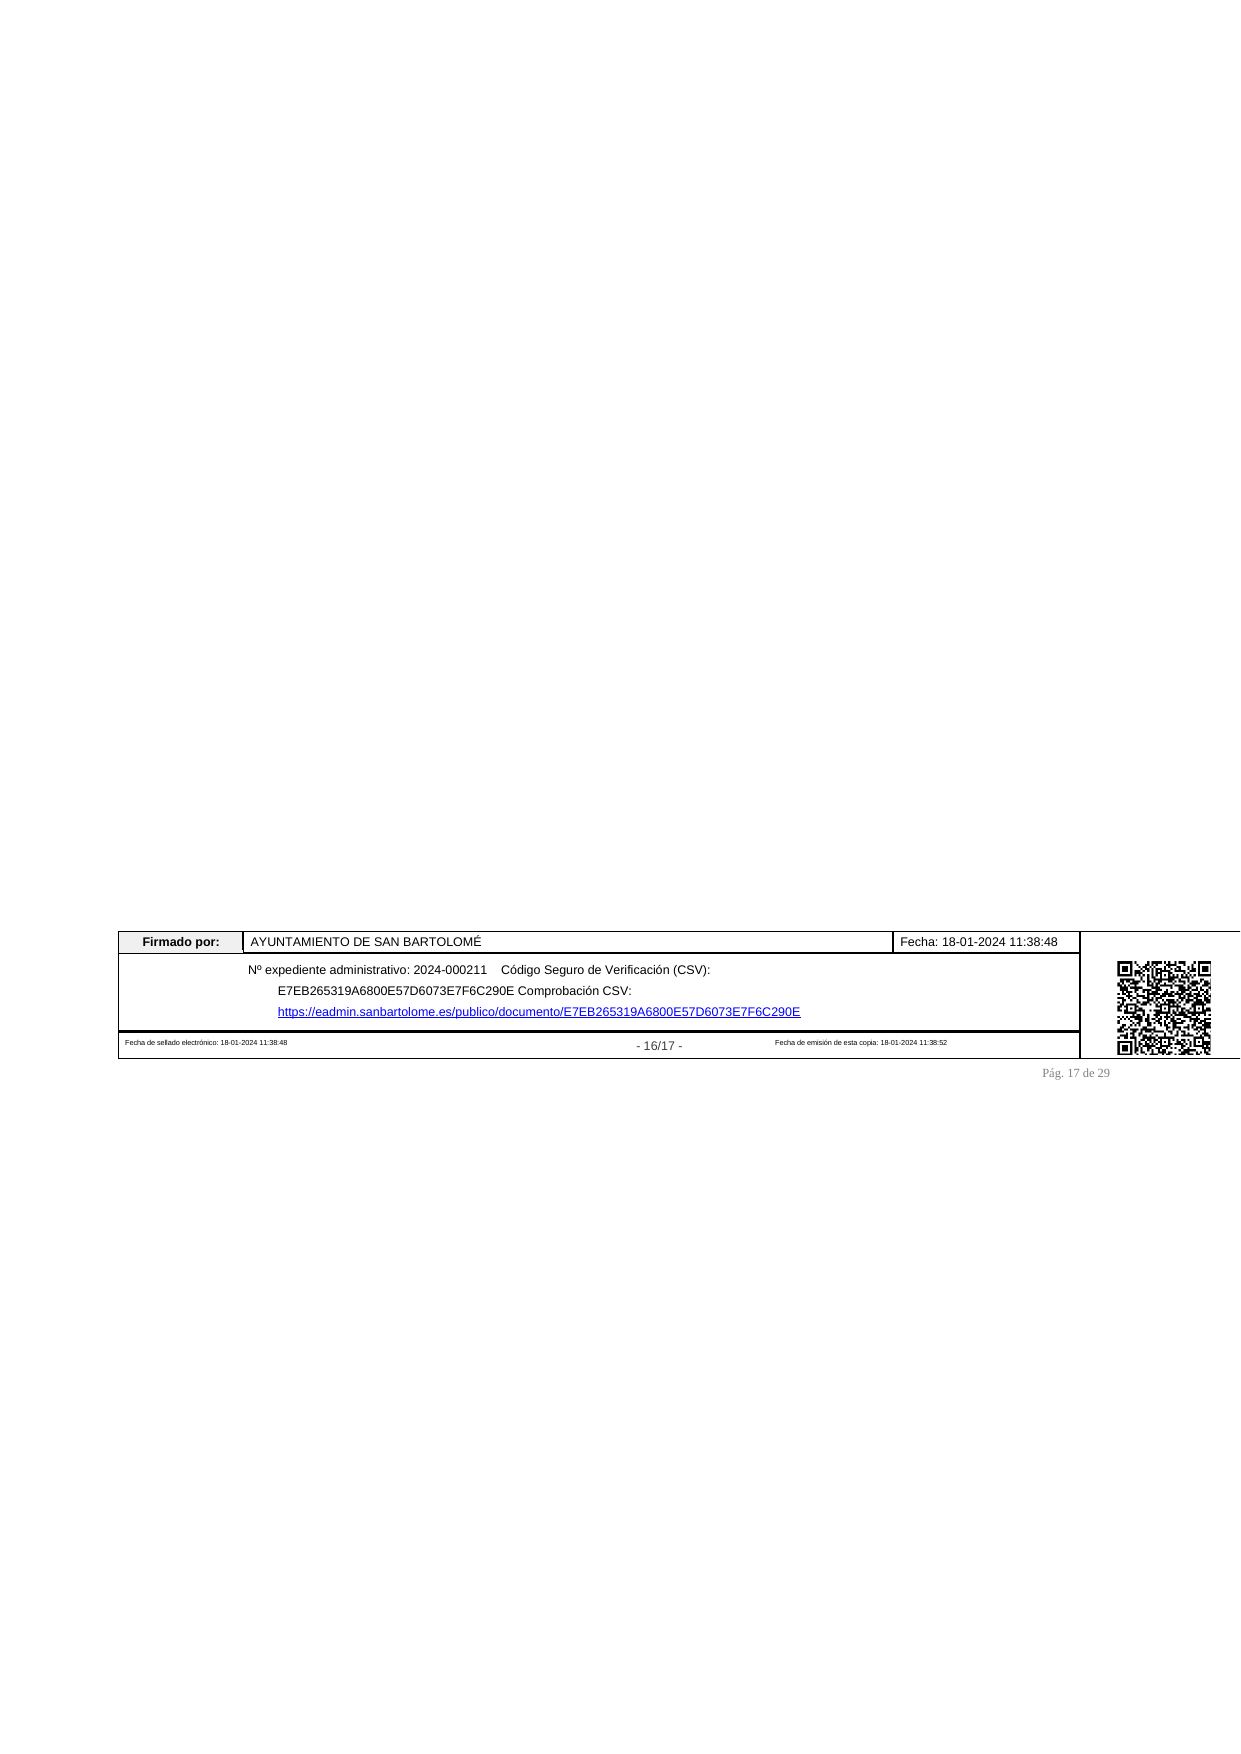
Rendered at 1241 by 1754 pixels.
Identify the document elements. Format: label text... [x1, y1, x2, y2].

table_header [1081, 932, 1240, 1058]
table_cell Nº expediente administrativo: 2024-000211 Código Seguro de Verificación (CSV): E7EB265319A6800E57D6073E7F6C290E Comprobación CSV: https://eadmin.sanbartolome.es/publico/documento/E7EB265319A6800E57D6073E7F6C290E [119, 954, 1079, 1030]
table_header Firmado por: [119, 932, 242, 950]
table_header AYUNTAMIENTO DE SAN BARTOLOMÉ [244, 932, 892, 952]
table_cell Fecha de sellado electrónico: 18-01-2024 11:38:48 - 16/17 - Fecha de emisión de esta copia: 18-01-2024 11:38:52 [119, 1033, 1079, 1058]
table_header Fecha: 18-01-2024 11:38:48 [894, 932, 1079, 952]
text Pág. 17 de 29 [118, 1066, 1110, 1080]
